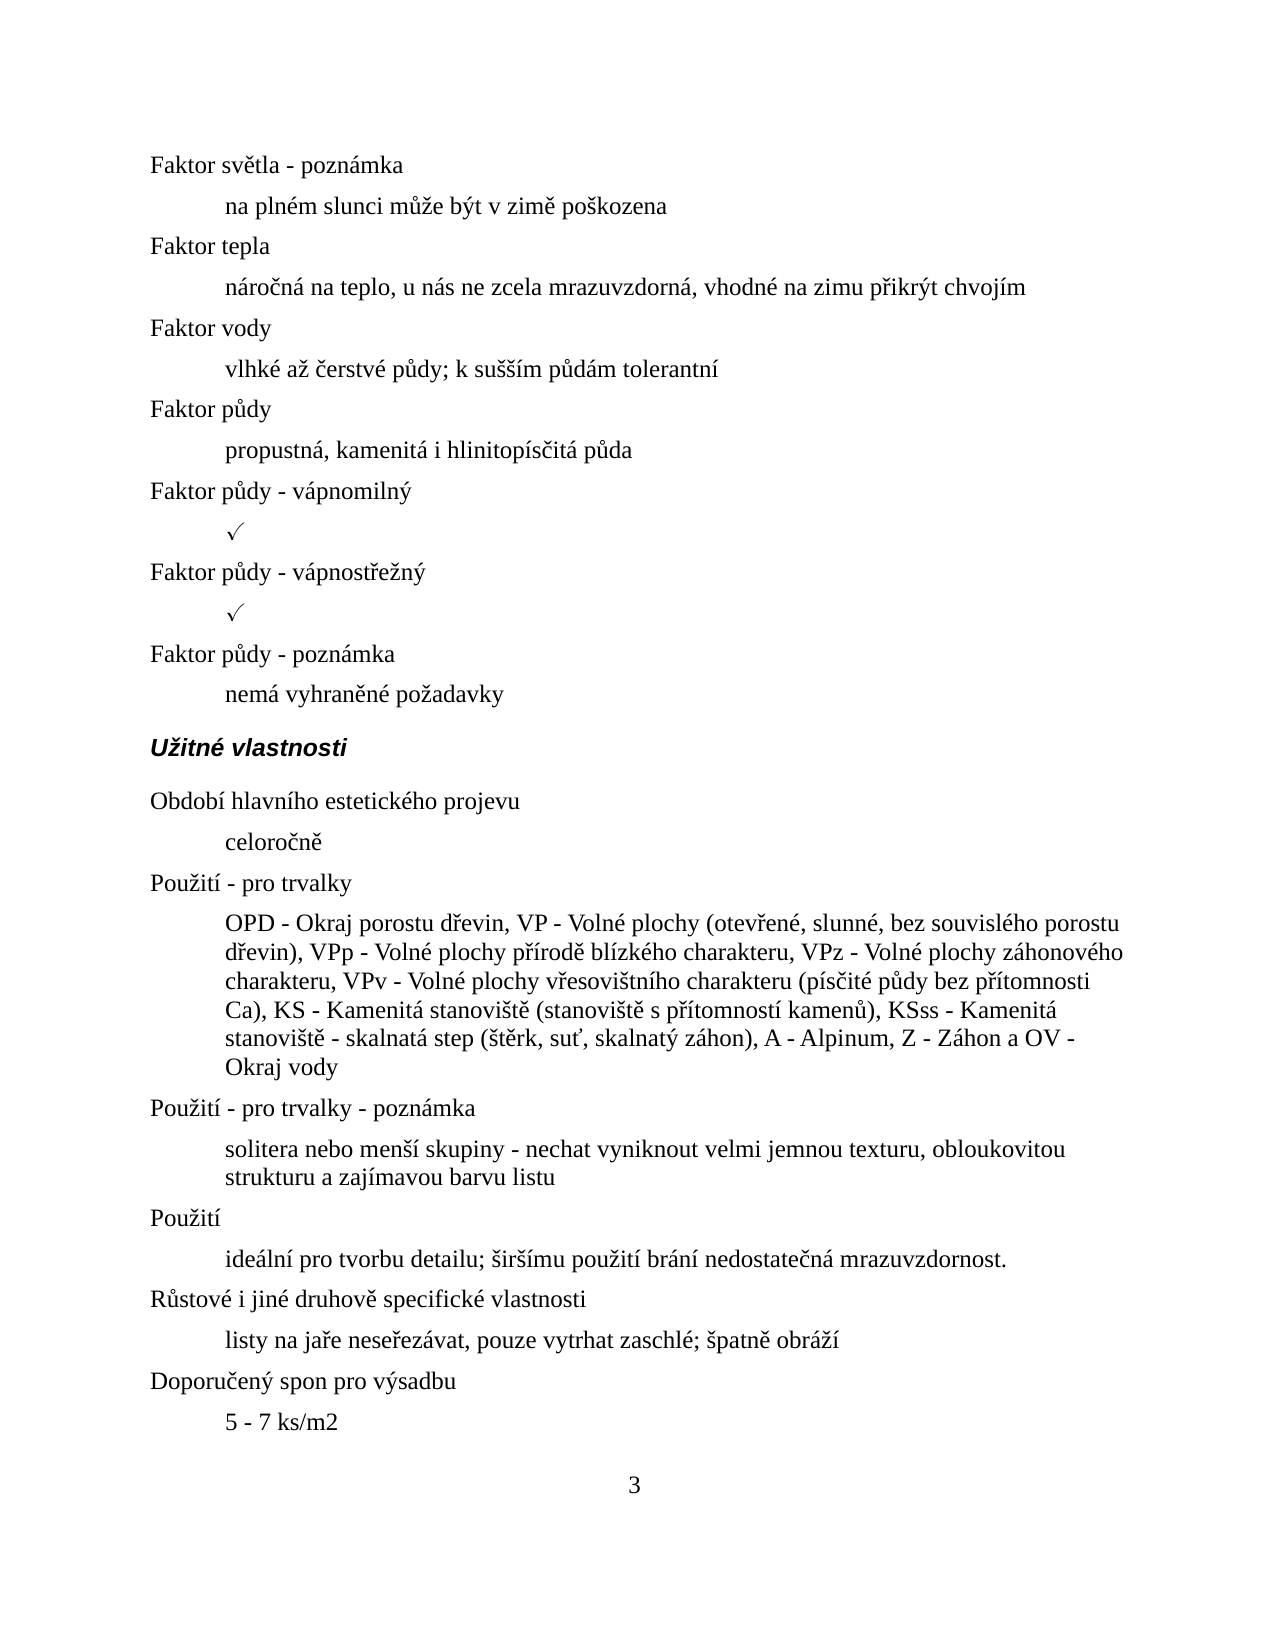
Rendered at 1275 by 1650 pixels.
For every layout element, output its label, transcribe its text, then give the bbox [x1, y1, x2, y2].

text vlhké až čerstvé půdy; k sušším půdám tolerantní [225, 354, 1125, 382]
text náročná na teplo, u nás ne zcela mrazuvzdorná, vhodné na zimu přikrýt chvojím [225, 272, 1125, 301]
text listy na jaře neseřezávat, pouze vytrhat zaschlé; špatně obráží [225, 1325, 1125, 1354]
text ideální pro tvorbu detailu; širšímu použití brání nedostatečná mrazuvzdornost. [225, 1244, 1125, 1273]
text propustná, kamenitá i hlinitopísčitá půda [225, 435, 1125, 464]
text Faktor půdy - vápnostřežný [150, 557, 1125, 586]
text Použití [150, 1203, 1125, 1232]
text solitera nebo menší skupiny - nechat vyniknout velmi jemnou texturu, obloukovitou strukturu a zajímavou barvu listu [225, 1134, 1125, 1191]
text Použití - pro trvalky [150, 868, 1125, 896]
subtitle Užitné vlastnosti [150, 733, 1125, 762]
text OPD - Okraj porostu dřevin, VP - Volné plochy (otevřené, slunné, bez souvislého porostu dřevin), VPp - Volné plochy přírodě blízkého charakteru, VPz - Volné plochy záhonového charakteru, VPv - Volné plochy vřesovištního charakteru (písčité půdy bez přítomnosti Ca), KS - Kamenitá stanoviště (stanoviště s přítomností kamenů), KSss - Kamenitá stanoviště - skalnatá step (štěrk, suť, skalnatý záhon), A - Alpinum, Z - Záhon a OV - Okraj vody [225, 908, 1125, 1081]
text nemá vyhraněné požadavky [225, 679, 1125, 708]
text Faktor půdy - vápnomilný [150, 476, 1125, 504]
text celoročně [225, 827, 1125, 856]
text Faktor vody [150, 313, 1125, 342]
text 5 - 7 ks/m2 [225, 1407, 1125, 1436]
text Použití - pro trvalky - poznámka [150, 1093, 1125, 1122]
text Období hlavního estetického projevu [150, 786, 1125, 815]
text Faktor tepla [150, 231, 1125, 260]
text Faktor světla - poznámka [150, 150, 1125, 179]
text Doporučený spon pro výsadbu [150, 1366, 1125, 1395]
text Růstové i jiné druhově specifické vlastnosti [150, 1284, 1125, 1313]
text ✓ [225, 598, 1125, 627]
text na plném slunci může být v zimě poškozena [225, 191, 1125, 219]
text ✓ [225, 517, 1125, 545]
text Faktor půdy [150, 394, 1125, 423]
text Faktor půdy - poznámka [150, 639, 1125, 667]
